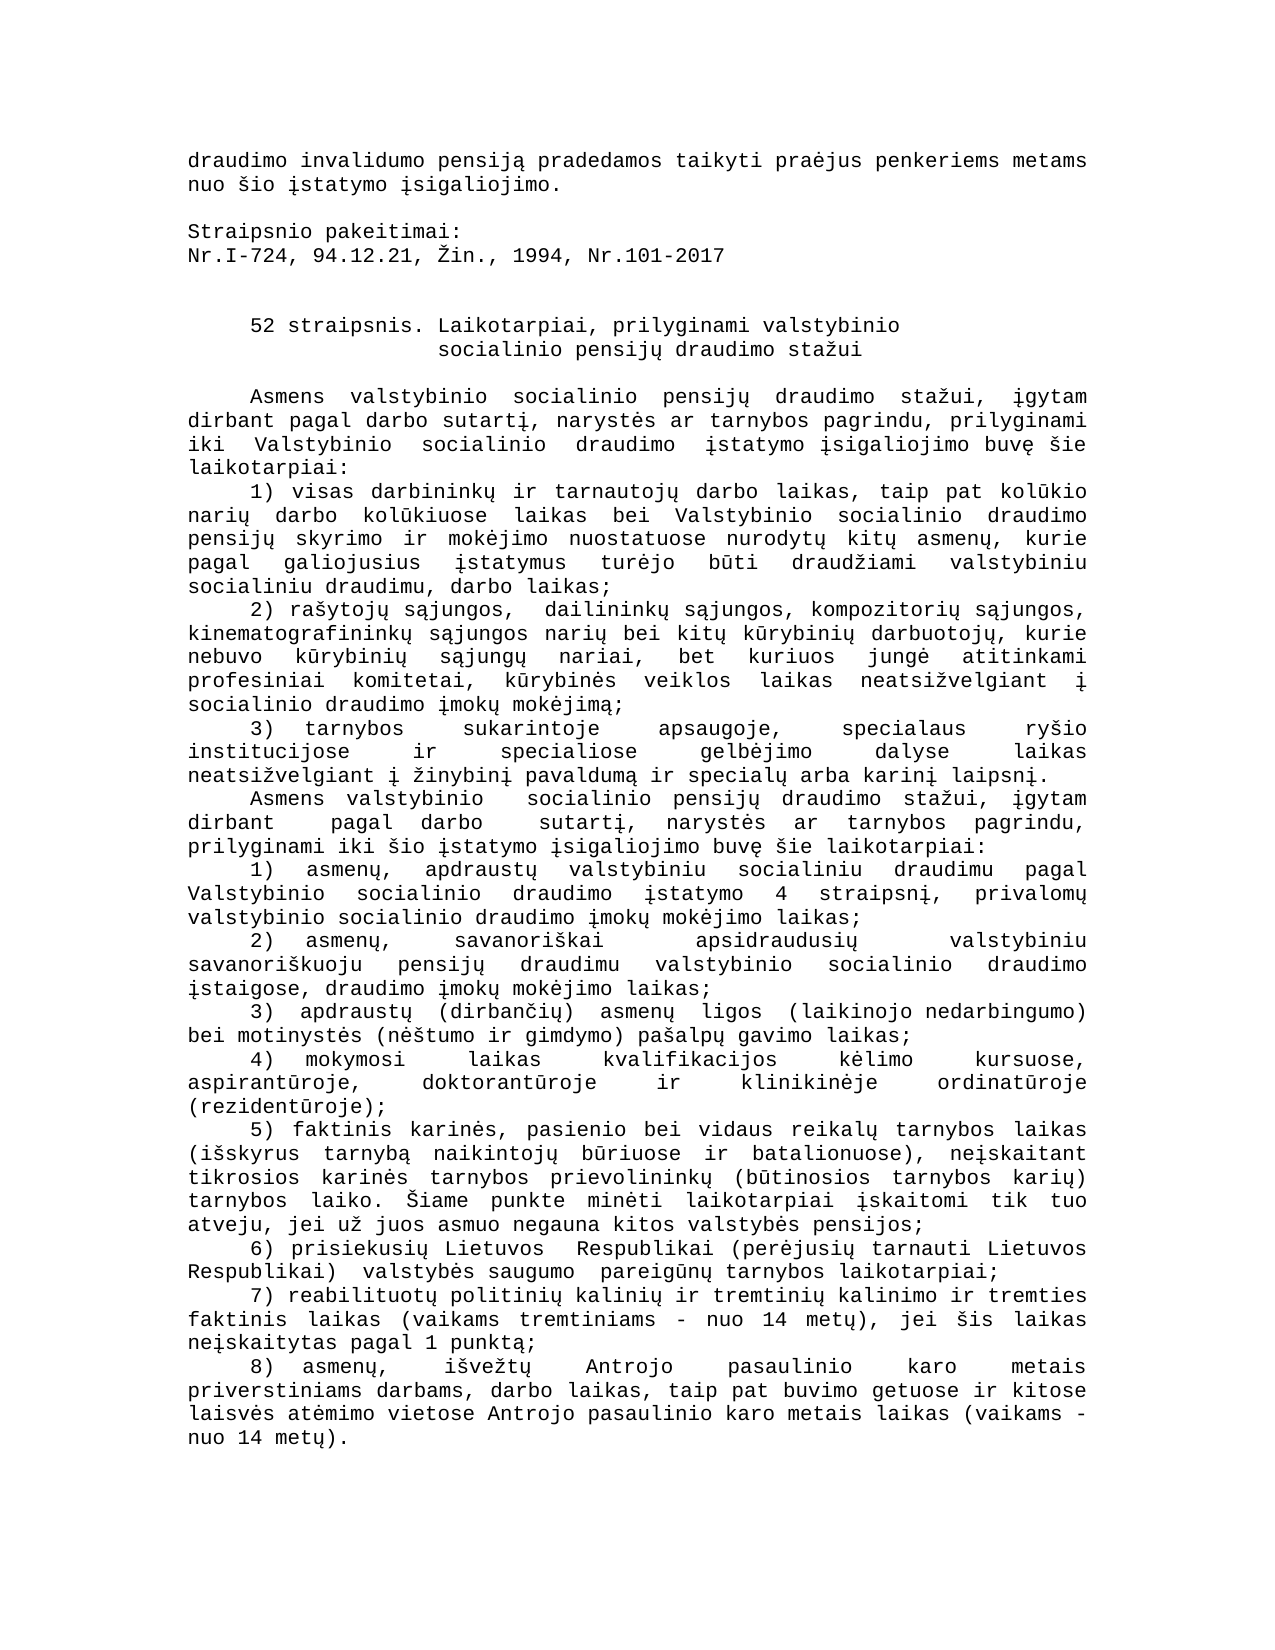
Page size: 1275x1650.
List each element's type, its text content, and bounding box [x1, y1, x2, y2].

text draudimo invalidumo pensiją pradedamos taikyti praėjus penkeriems metams nuo šio įstatymo įsigaliojimo. [187, 150, 1087, 197]
text 2) asmenų, savanoriškai apsidraudusių valstybiniu savanoriškuoju pensijų draudimu valstybinio socialinio draudimo įstaigose, draudimo įmokų mokėjimo laikas; [187, 930, 1087, 1001]
text 3) apdraustų (dirbančių) asmenų ligos (laikinojo nedarbingumo) bei motinystės (nėštumo ir gimdymo) pašalpų gavimo laikas; [187, 1001, 1087, 1048]
text Asmens valstybinio socialinio pensijų draudimo stažui, įgytam dirbant pagal darbo sutartį, narystės ar tarnybos pagrindu, prilyginami iki šio įstatymo įsigaliojimo buvę šie laikotarpiai: [187, 788, 1087, 859]
text 1) asmenų, apdraustų valstybiniu socialiniu draudimu pagal Valstybinio socialinio draudimo įstatymo 4 straipsnį, privalomų valstybinio socialinio draudimo įmokų mokėjimo laikas; [187, 859, 1087, 930]
text 8) asmenų, išvežtų Antrojo pasaulinio karo metais priverstiniams darbams, darbo laikas, taip pat buvimo getuose ir kitose laisvės atėmimo vietose Antrojo pasaulinio karo metais laikas (vaikams - nuo 14 metų). [187, 1356, 1087, 1451]
text 1) visas darbininkų ir tarnautojų darbo laikas, taip pat kolūkio narių darbo kolūkiuose laikas bei Valstybinio socialinio draudimo pensijų skyrimo ir mokėjimo nuostatuose nurodytų kitų asmenų, kurie pagal galiojusius įstatymus turėjo būti draudžiami valstybiniu socialiniu draudimu, darbo laikas; [187, 481, 1087, 599]
text 4) mokymosi laikas kvalifikacijos kėlimo kursuose, aspirantūroje, doktorantūroje ir klinikinėje ordinatūroje (rezidentūroje); [187, 1048, 1087, 1119]
text 5) faktinis karinės, pasienio bei vidaus reikalų tarnybos laikas (išskyrus tarnybą naikintojų būriuose ir batalionuose), neįskaitant tikrosios karinės tarnybos prievolininkų (būtinosios tarnybos karių) tarnybos laiko. Šiame punkte minėti laikotarpiai įskaitomi tik tuo atveju, jei už juos asmuo negauna kitos valstybės pensijos; [187, 1119, 1087, 1238]
text 2) rašytojų sąjungos, dailininkų sąjungos, kompozitorių sąjungos, kinematografininkų sąjungos narių bei kitų kūrybinių darbuotojų, kurie nebuvo kūrybinių sąjungų nariai, bet kuriuos jungė atitinkami profesiniai komitetai, kūrybinės veiklos laikas neatsižvelgiant į socialinio draudimo įmokų mokėjimą; [187, 599, 1087, 717]
text 6) prisiekusių Lietuvos Respublikai (perėjusių tarnauti Lietuvos Respublikai) valstybės saugumo pareigūnų tarnybos laikotarpiai; [187, 1238, 1087, 1285]
text Nr.I-724, 94.12.21, Žin., 1994, Nr.101-2017 [187, 244, 1087, 268]
text Straipsnio pakeitimai: [187, 221, 1087, 244]
text 52 straipsnis. Laikotarpiai, prilyginami valstybinio [187, 316, 1087, 339]
text 3) tarnybos sukarintoje apsaugoje, specialaus ryšio institucijose ir specialiose gelbėjimo dalyse laikas neatsižvelgiant į žinybinį pavaldumą ir specialų arba karinį laipsnį. [187, 717, 1087, 788]
text 7) reabilituotų politinių kalinių ir tremtinių kalinimo ir tremties faktinis laikas (vaikams tremtiniams - nuo 14 metų), jei šis laikas neįskaitytas pagal 1 punktą; [187, 1285, 1087, 1356]
text socialinio pensijų draudimo stažui [187, 339, 1087, 363]
text Asmens valstybinio socialinio pensijų draudimo stažui, įgytam dirbant pagal darbo sutartį, narystės ar tarnybos pagrindu, prilyginami iki Valstybinio socialinio draudimo įstatymo įsigaliojimo buvę šie laikotarpiai: [187, 386, 1087, 481]
